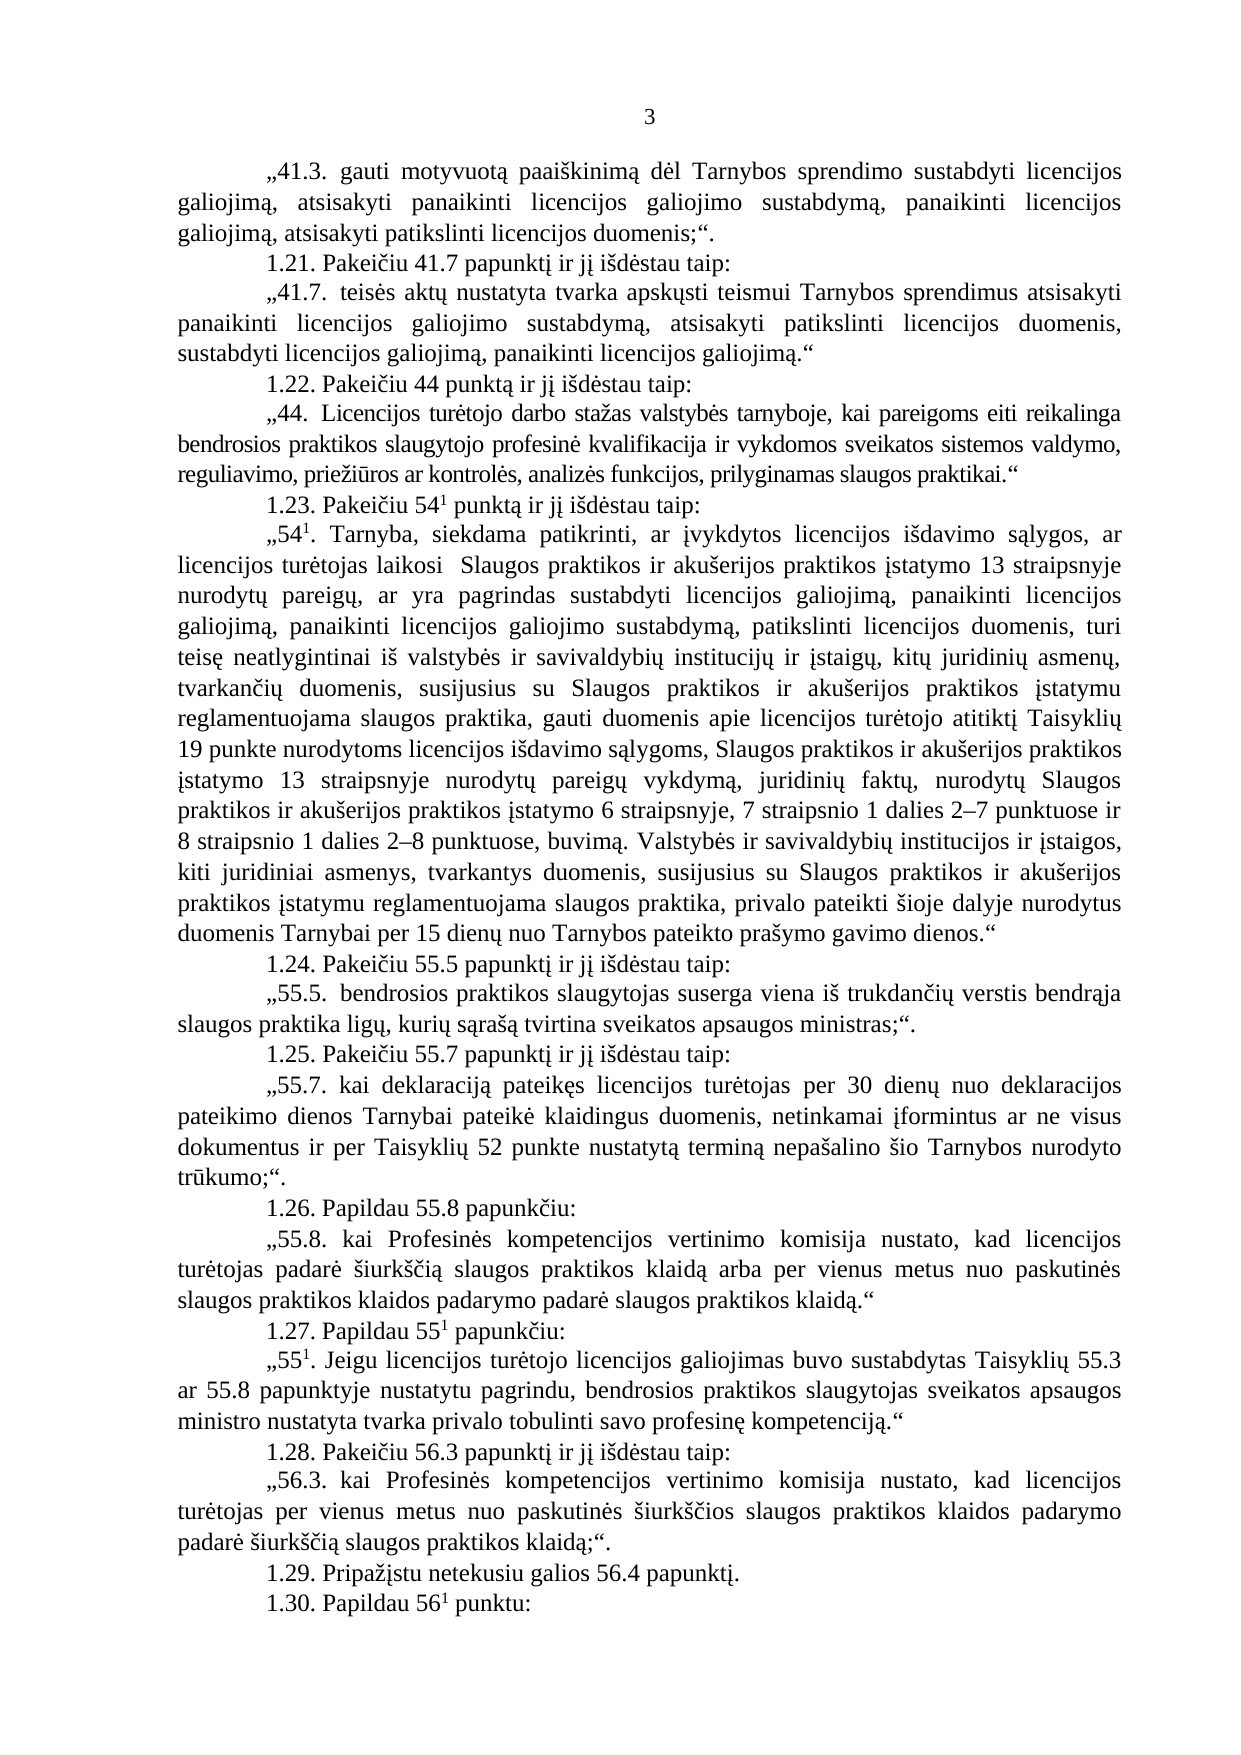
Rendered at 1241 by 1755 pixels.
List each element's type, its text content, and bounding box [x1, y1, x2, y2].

text 1.29. Pripažįstu netekusiu galios 56.4 papunktį. [177, 1558, 1122, 1587]
text 1.27. Papildau 551 papunkčiu: [177, 1316, 1122, 1345]
text 1.24. Pakeičiu 55.5 papunktį ir jį išdėstau taip: [177, 949, 1122, 978]
text 1.30. Papildau 561 punktu: [177, 1588, 1122, 1617]
text „55.5. bendrosios praktikos slaugytojas suserga viena iš trukdančių verstis bendrąja slaugos praktika ligų, kurių sąrašą tvirtina sveikatos apsaugos ministras;“. [177, 978, 1122, 1037]
text „56.3. kai Profesinės kompetencijos vertinimo komisija nustato, kad licencijos turėtojas per vienus metus nuo paskutinės šiurkščios slaugos praktikos klaidos padarymo padarė šiurkščią slaugos praktikos klaidą;“. [177, 1466, 1122, 1556]
text 1.26. Papildau 55.8 papunkčiu: [177, 1193, 1122, 1222]
text 1.22. Pakeičiu 44 punktą ir jį išdėstau taip: [177, 369, 1122, 398]
text „541. Tarnyba, siekdama patikrinti, ar įvykdytos licencijos išdavimo sąlygos, ar licencijos turėtojas laikosi Slaugos praktikos ir akušerijos praktikos įstatymo 13 straipsnyje nurodytų pareigų, ar yra pagrindas sustabdyti licencijos galiojimą, panaikinti licencijos galiojimą, panaikinti licencijos galiojimo sustabdymą, patikslinti licencijos duomenis, turi teisę neatlygintinai iš valstybės ir savivaldybių institucijų ir įstaigų, kitų juridinių asmenų, tvarkančių duomenis, susijusius su Slaugos praktikos ir akušerijos praktikos įstatymu reglamentuojama slaugos praktika, gauti duomenis apie licencijos turėtojo atitiktį Taisyklių 19 punkte nurodytoms licencijos išdavimo sąlygoms, Slaugos praktikos ir akušerijos praktikos įstatymo 13 straipsnyje nurodytų pareigų vykdymą, juridinių faktų, nurodytų Slaugos praktikos ir akušerijos praktikos įstatymo 6 straipsnyje, 7 straipsnio 1 dalies 2–7 punktuose ir 8 straipsnio 1 dalies 2–8 punktuose, buvimą. Valstybės ir savivaldybių institucijos ir įstaigos, kiti juridiniai asmenys, tvarkantys duomenis, susijusius su Slaugos praktikos ir akušerijos praktikos įstatymu reglamentuojama slaugos praktika, privalo pateikti šioje dalyje nurodytus duomenis Tarnybai per 15 dienų nuo Tarnybos pateikto prašymo gavimo dienos.“ [177, 519, 1122, 947]
text 1.21. Pakeičiu 41.7 papunktį ir jį išdėstau taip: [177, 248, 1122, 277]
text „55.8. kai Profesinės kompetencijos vertinimo komisija nustato, kad licencijos turėtojas padarė šiurkščią slaugos praktikos klaidą arba per vienus metus nuo paskutinės slaugos praktikos klaidos padarymo padarė slaugos praktikos klaidą.“ [177, 1224, 1122, 1314]
text „44. Licencijos turėtojo darbo stažas valstybės tarnyboje, kai pareigoms eiti reikalinga bendrosios praktikos slaugytojo profesinė kvalifikacija ir vykdomos sveikatos sistemos valdymo, reguliavimo, priežiūros ar kontrolės, analizės funkcijos, prilyginamas slaugos praktikai.“ [177, 398, 1122, 488]
text 1.25. Pakeičiu 55.7 papunktį ir jį išdėstau taip: [177, 1039, 1122, 1068]
text 1.23. Pakeičiu 541 punktą ir jį išdėstau taip: [177, 490, 1122, 519]
text „41.3. gauti motyvuotą paaiškinimą dėl Tarnybos sprendimo sustabdyti licencijos galiojimą, atsisakyti panaikinti licencijos galiojimo sustabdymą, panaikinti licencijos galiojimą, atsisakyti patikslinti licencijos duomenis;“. [177, 156, 1122, 246]
text „551. Jeigu licencijos turėtojo licencijos galiojimas buvo sustabdytas Taisyklių 55.3 ar 55.8 papunktyje nustatytu pagrindu, bendrosios praktikos slaugytojas sveikatos apsaugos ministro nustatyta tvarka privalo tobulinti savo profesinę kompetenciją.“ [177, 1345, 1122, 1435]
text 1.28. Pakeičiu 56.3 papunktį ir jį išdėstau taip: [177, 1437, 1122, 1466]
text „41.7. teisės aktų nustatyta tvarka apskųsti teismui Tarnybos sprendimus atsisakyti panaikinti licencijos galiojimo sustabdymą, atsisakyti patikslinti licencijos duomenis, sustabdyti licencijos galiojimą, panaikinti licencijos galiojimą.“ [177, 277, 1122, 367]
text „55.7. kai deklaraciją pateikęs licencijos turėtojas per 30 dienų nuo deklaracijos pateikimo dienos Tarnybai pateikė klaidingus duomenis, netinkamai įformintus ar ne visus dokumentus ir per Taisyklių 52 punkte nustatytą terminą nepašalino šio Tarnybos nurodyto trūkumo;“. [177, 1070, 1122, 1191]
